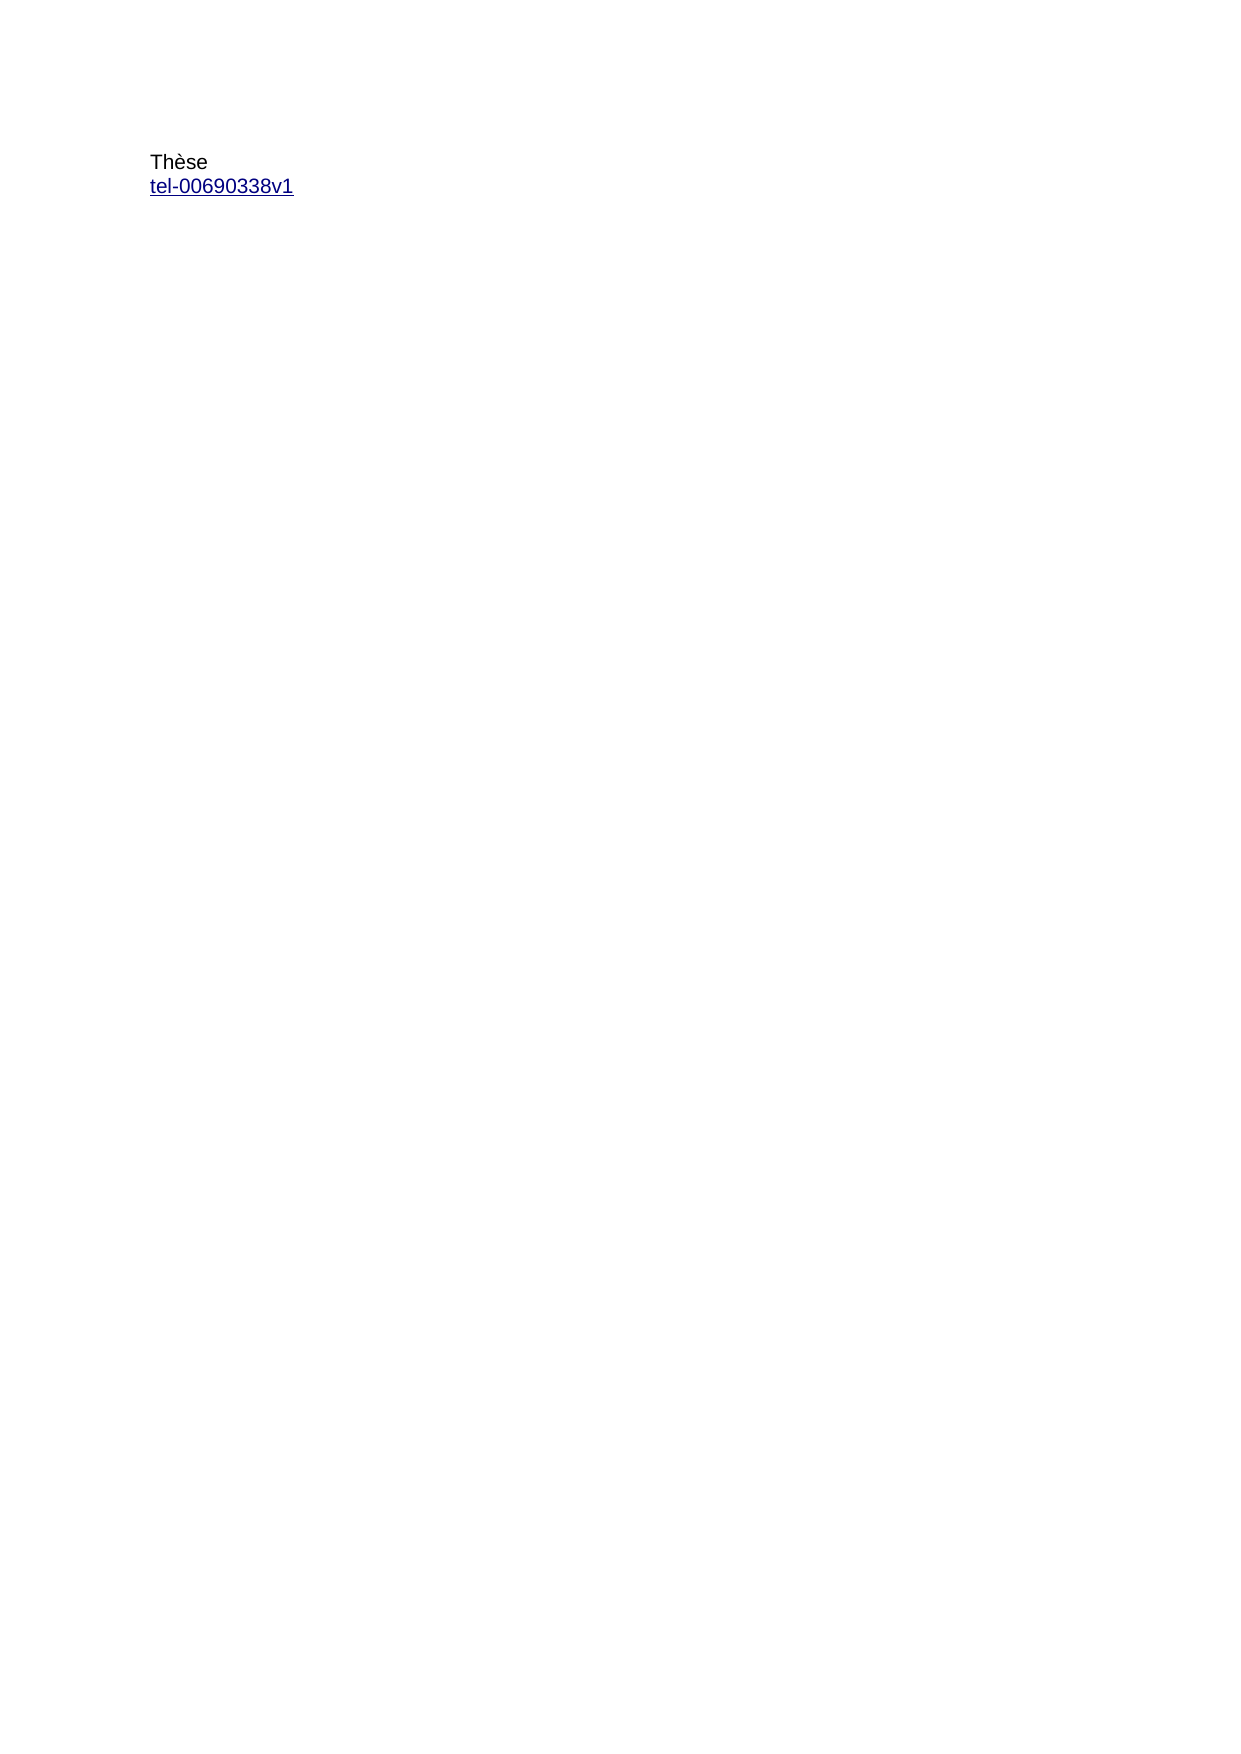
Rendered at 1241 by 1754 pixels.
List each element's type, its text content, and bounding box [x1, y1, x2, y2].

table_header Thèse tel-00690338v1 [150, 150, 1090, 198]
